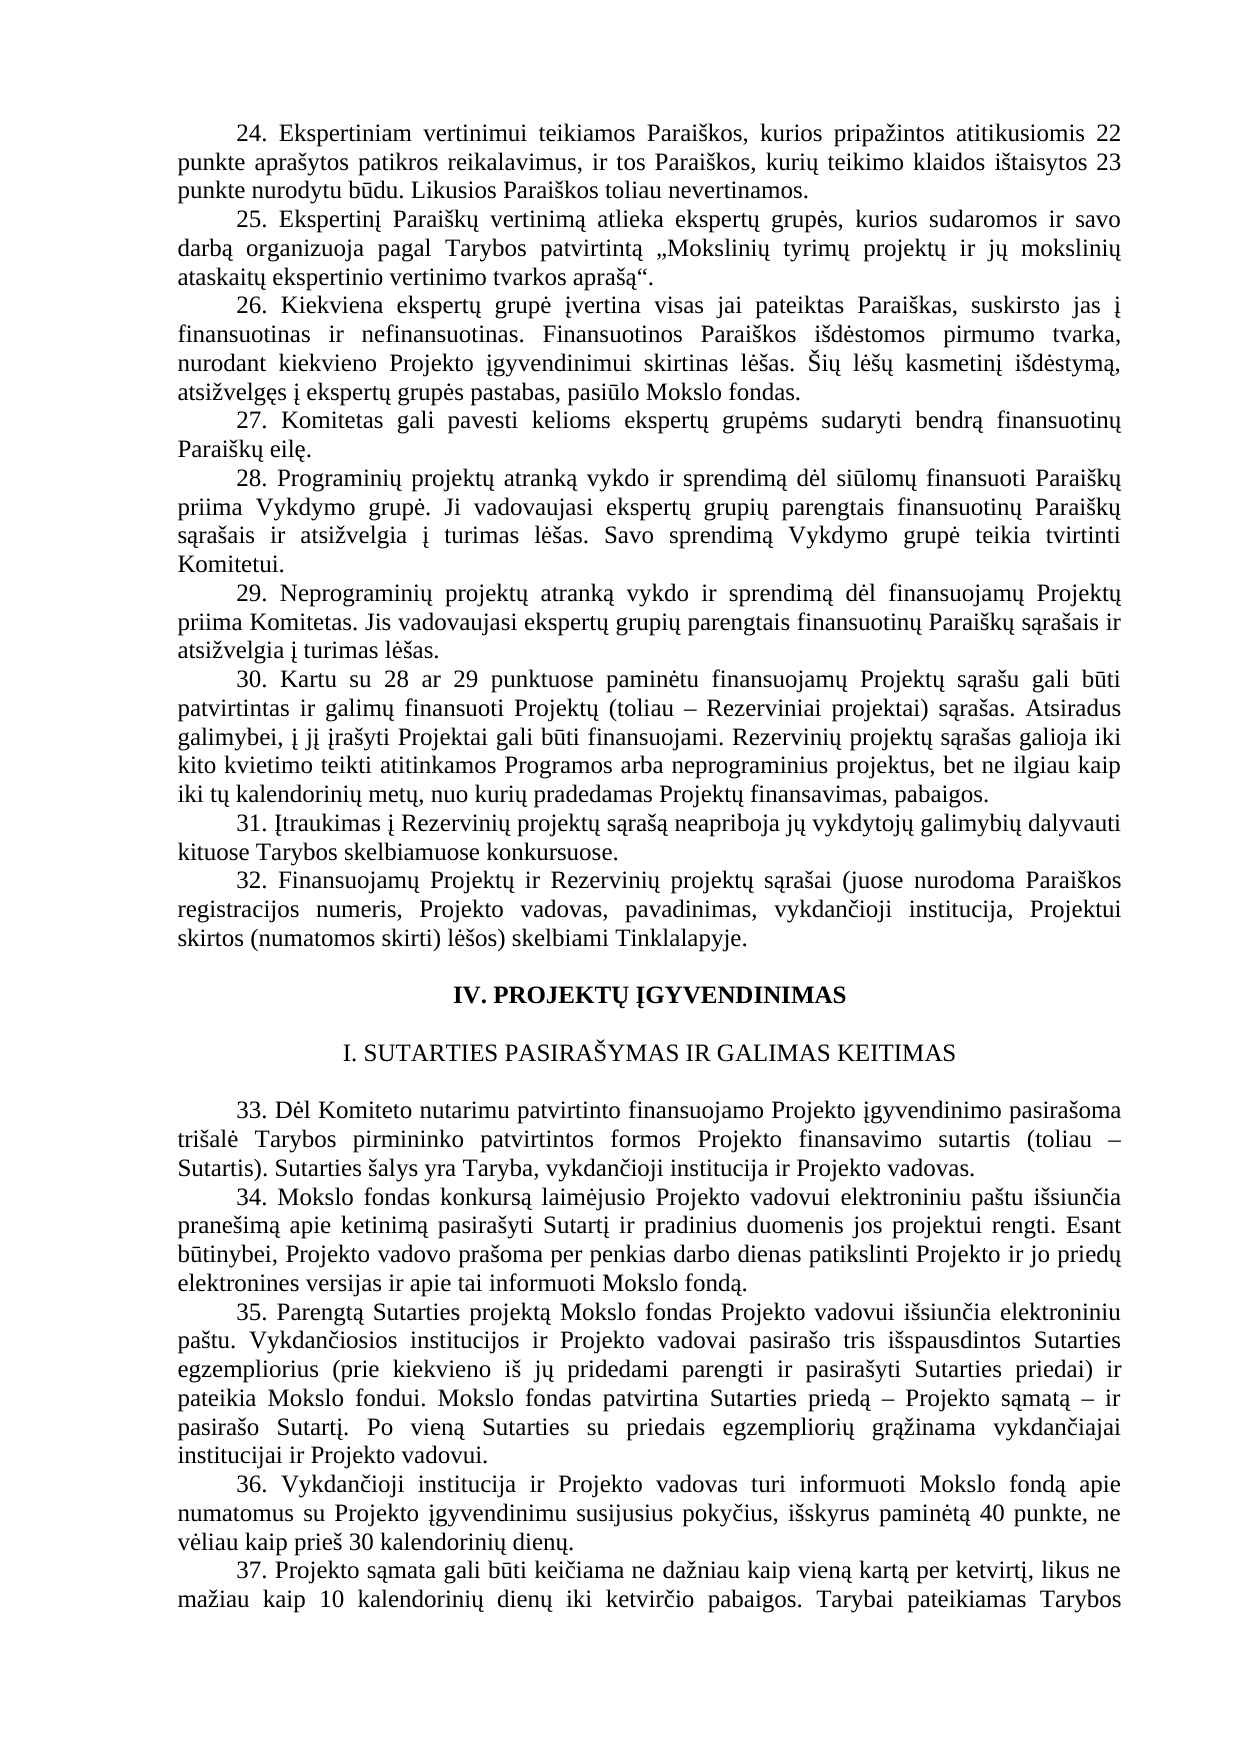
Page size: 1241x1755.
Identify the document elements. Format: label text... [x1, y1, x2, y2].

text 25. Ekspertinį Paraiškų vertinimą atlieka ekspertų grupės, kurios sudaromos ir savo darbą organizuoja pagal Tarybos patvirtintą „Mokslinių tyrimų projektų ir jų mokslinių ataskaitų ekspertinio vertinimo tvarkos aprašą“. [177, 204, 1122, 291]
text 27. Komitetas gali pavesti kelioms ekspertų grupėms sudaryti bendrą finansuotinų Paraiškų eilę. [177, 406, 1122, 463]
text 36. Vykdančioji institucija ir Projekto vadovas turi informuoti Mokslo fondą apie numatomus su Projekto įgyvendinimu susijusius pokyčius, išskyrus paminėtą 40 punkte, ne vėliau kaip prieš 30 kalendorinių dienų. [177, 1469, 1122, 1556]
text 32. Finansuojamų Projektų ir Rezervinių projektų sąrašai (juose nurodoma Paraiškos registracijos numeris, Projekto vadovas, pavadinimas, vykdančioji institucija, Projektui skirtos (numatomos skirti) lėšos) skelbiami Tinklalapyje. [177, 866, 1122, 952]
text 37. Projekto sąmata gali būti keičiama ne dažniau kaip vieną kartą per ketvirtį, likus ne mažiau kaip 10 kalendorinių dienų iki ketvirčio pabaigos. Tarybai pateikiamas Tarybos [177, 1556, 1122, 1613]
text IV. PROJEKTŲ ĮGYVENDINIMAS [177, 981, 1122, 1009]
text 30. Kartu su 28 ar 29 punktuose paminėtu finansuojamų Projektų sąrašu gali būti patvirtintas ir galimų finansuoti Projektų (toliau – Rezerviniai projektai) sąrašas. Atsiradus galimybei, į jį įrašyti Projektai gali būti finansuojami. Rezervinių projektų sąrašas galioja iki kito kvietimo teikti atitinkamos Programos arba neprograminius projektus, bet ne ilgiau kaip iki tų kalendorinių metų, nuo kurių pradedamas Projektų finansavimas, pabaigos. [177, 664, 1122, 808]
text 26. Kiekviena ekspertų grupė įvertina visas jai pateiktas Paraiškas, suskirsto jas į finansuotinas ir nefinansuotinas. Finansuotinos Paraiškos išdėstomos pirmumo tvarka, nurodant kiekvieno Projekto įgyvendinimui skirtinas lėšas. Šių lėšų kasmetinį išdėstymą, atsižvelgęs į ekspertų grupės pastabas, pasiūlo Mokslo fondas. [177, 291, 1122, 406]
text 35. Parengtą Sutarties projektą Mokslo fondas Projekto vadovui išsiunčia elektroniniu paštu. Vykdančiosios institucijos ir Projekto vadovai pasirašo tris išspausdintos Sutarties egzempliorius (prie kiekvieno iš jų pridedami parengti ir pasirašyti Sutarties priedai) ir pateikia Mokslo fondui. Mokslo fondas patvirtina Sutarties priedą – Projekto sąmatą – ir pasirašo Sutartį. Po vieną Sutarties su priedais egzempliorių grąžinama vykdančiajai institucijai ir Projekto vadovui. [177, 1297, 1122, 1469]
text 28. Programinių projektų atranką vykdo ir sprendimą dėl siūlomų finansuoti Paraiškų priima Vykdymo grupė. Ji vadovaujasi ekspertų grupių parengtais finansuotinų Paraiškų sąrašais ir atsižvelgia į turimas lėšas. Savo sprendimą Vykdymo grupė teikia tvirtinti Komitetui. [177, 463, 1122, 578]
text 29. Neprograminių projektų atranką vykdo ir sprendimą dėl finansuojamų Projektų priima Komitetas. Jis vadovaujasi ekspertų grupių parengtais finansuotinų Paraiškų sąrašais ir atsižvelgia į turimas lėšas. [177, 578, 1122, 664]
text 34. Mokslo fondas konkursą laimėjusio Projekto vadovui elektroniniu paštu išsiunčia pranešimą apie ketinimą pasirašyti Sutartį ir pradinius duomenis jos projektui rengti. Esant būtinybei, Projekto vadovo prašoma per penkias darbo dienas patikslinti Projekto ir jo priedų elektronines versijas ir apie tai informuoti Mokslo fondą. [177, 1182, 1122, 1297]
text 31. Įtraukimas į Rezervinių projektų sąrašą neapriboja jų vykdytojų galimybių dalyvauti kituose Tarybos skelbiamuose konkursuose. [177, 808, 1122, 866]
text I. SUTARTIES PASIRAŠYMAS IR GALIMAS KEITIMAS [177, 1038, 1122, 1067]
text 33. Dėl Komiteto nutarimu patvirtinto finansuojamo Projekto įgyvendinimo pasirašoma trišalė Tarybos pirmininko patvirtintos formos Projekto finansavimo sutartis (toliau – Sutartis). Sutarties šalys yra Taryba, vykdančioji institucija ir Projekto vadovas. [177, 1096, 1122, 1182]
text 24. Ekspertiniam vertinimui teikiamos Paraiškos, kurios pripažintos atitikusiomis 22 punkte aprašytos patikros reikalavimus, ir tos Paraiškos, kurių teikimo klaidos ištaisytos 23 punkte nurodytu būdu. Likusios Paraiškos toliau nevertinamos. [177, 118, 1122, 204]
